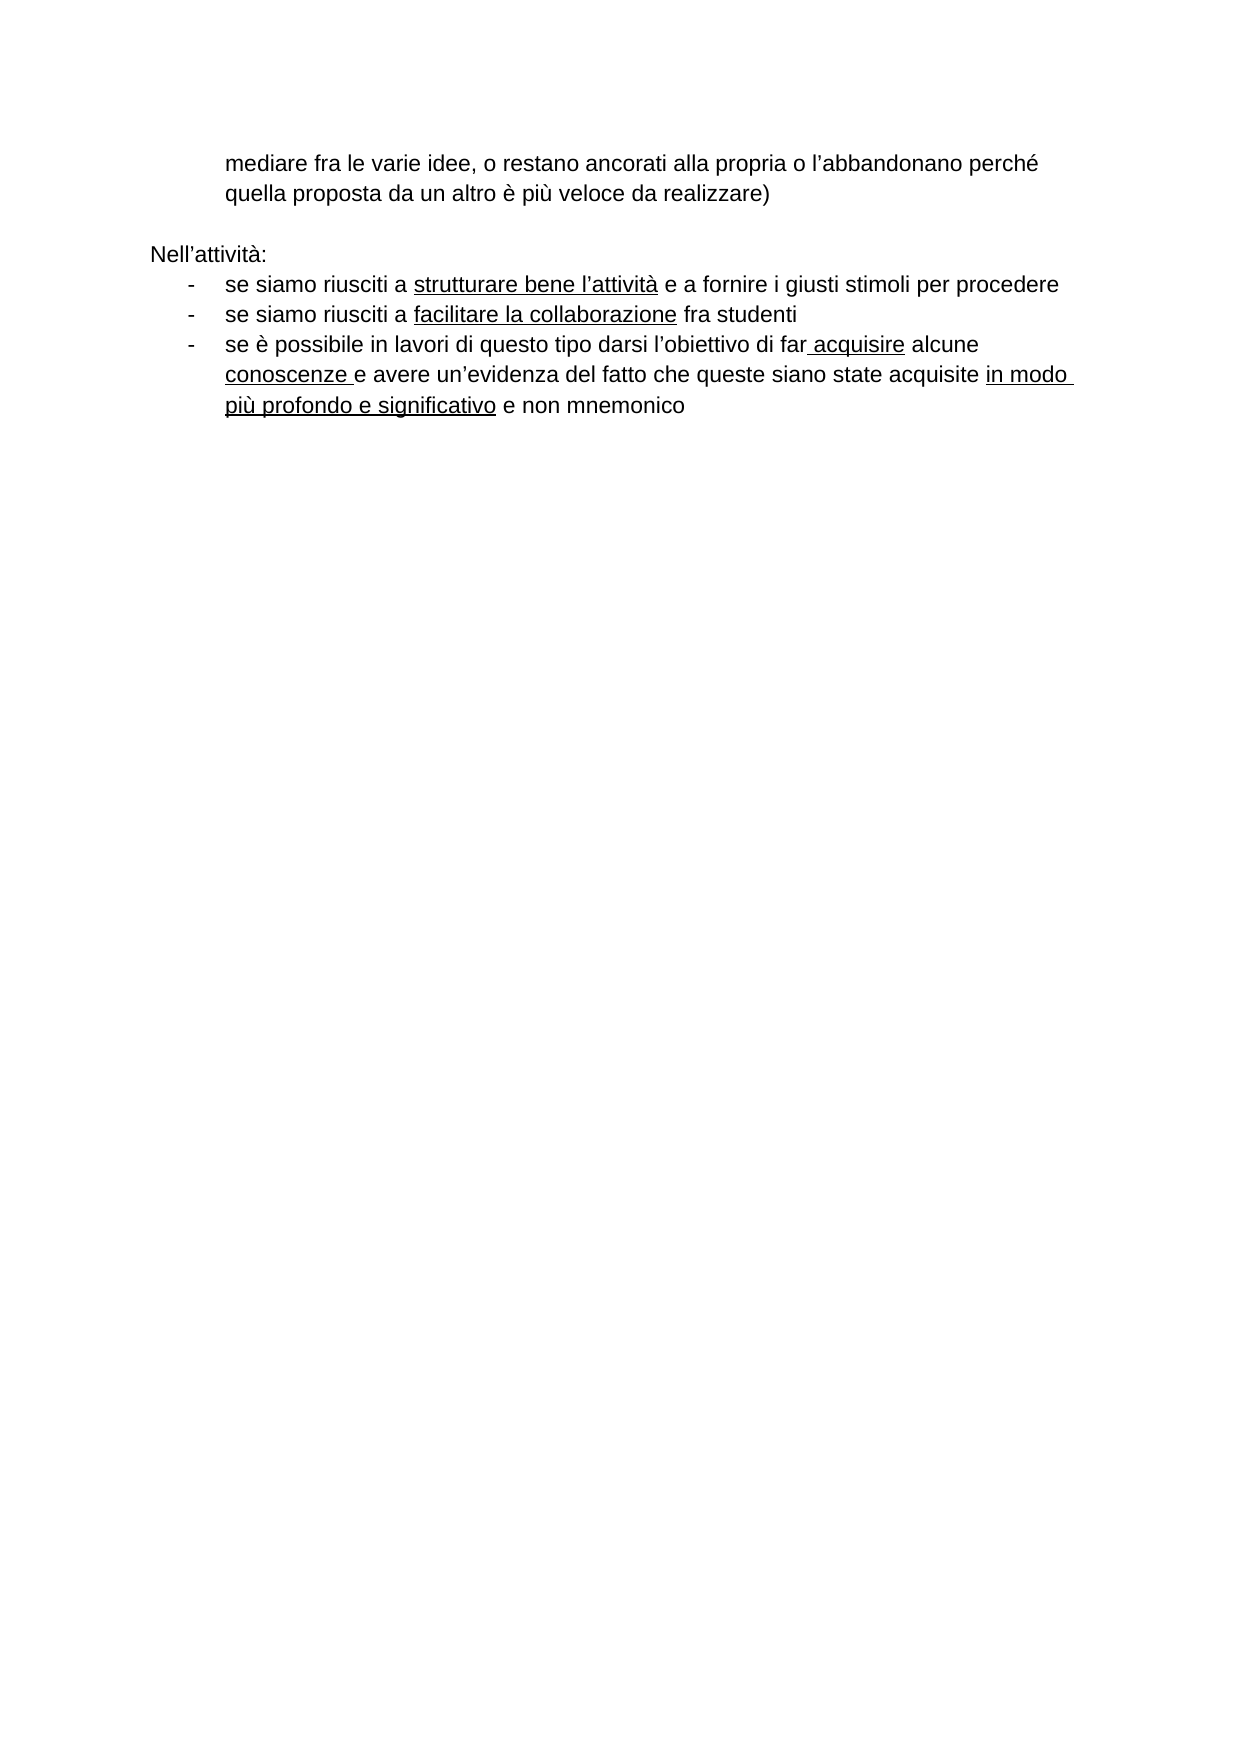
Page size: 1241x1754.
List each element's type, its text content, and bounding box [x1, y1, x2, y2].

list se siamo riusciti a facilitare la collaborazione fra studenti [187, 301, 1090, 327]
list se siamo riusciti a strutturare bene l’attività e a fornire i giusti stimoli per procedere [187, 271, 1090, 297]
list mediare fra le varie idee, o restano ancorati alla propria o l’abbandonano perché quella proposta da un altro è più veloce da realizzare) [187, 150, 1090, 207]
text Nell’attività: [150, 241, 1090, 267]
list se è possibile in lavori di questo tipo darsi l’obiettivo di far acquisire alcune conoscenze e avere un’evidenza del fatto che queste siano state acquisite in modo più profondo e significativo e non mnemonico [187, 331, 1090, 418]
